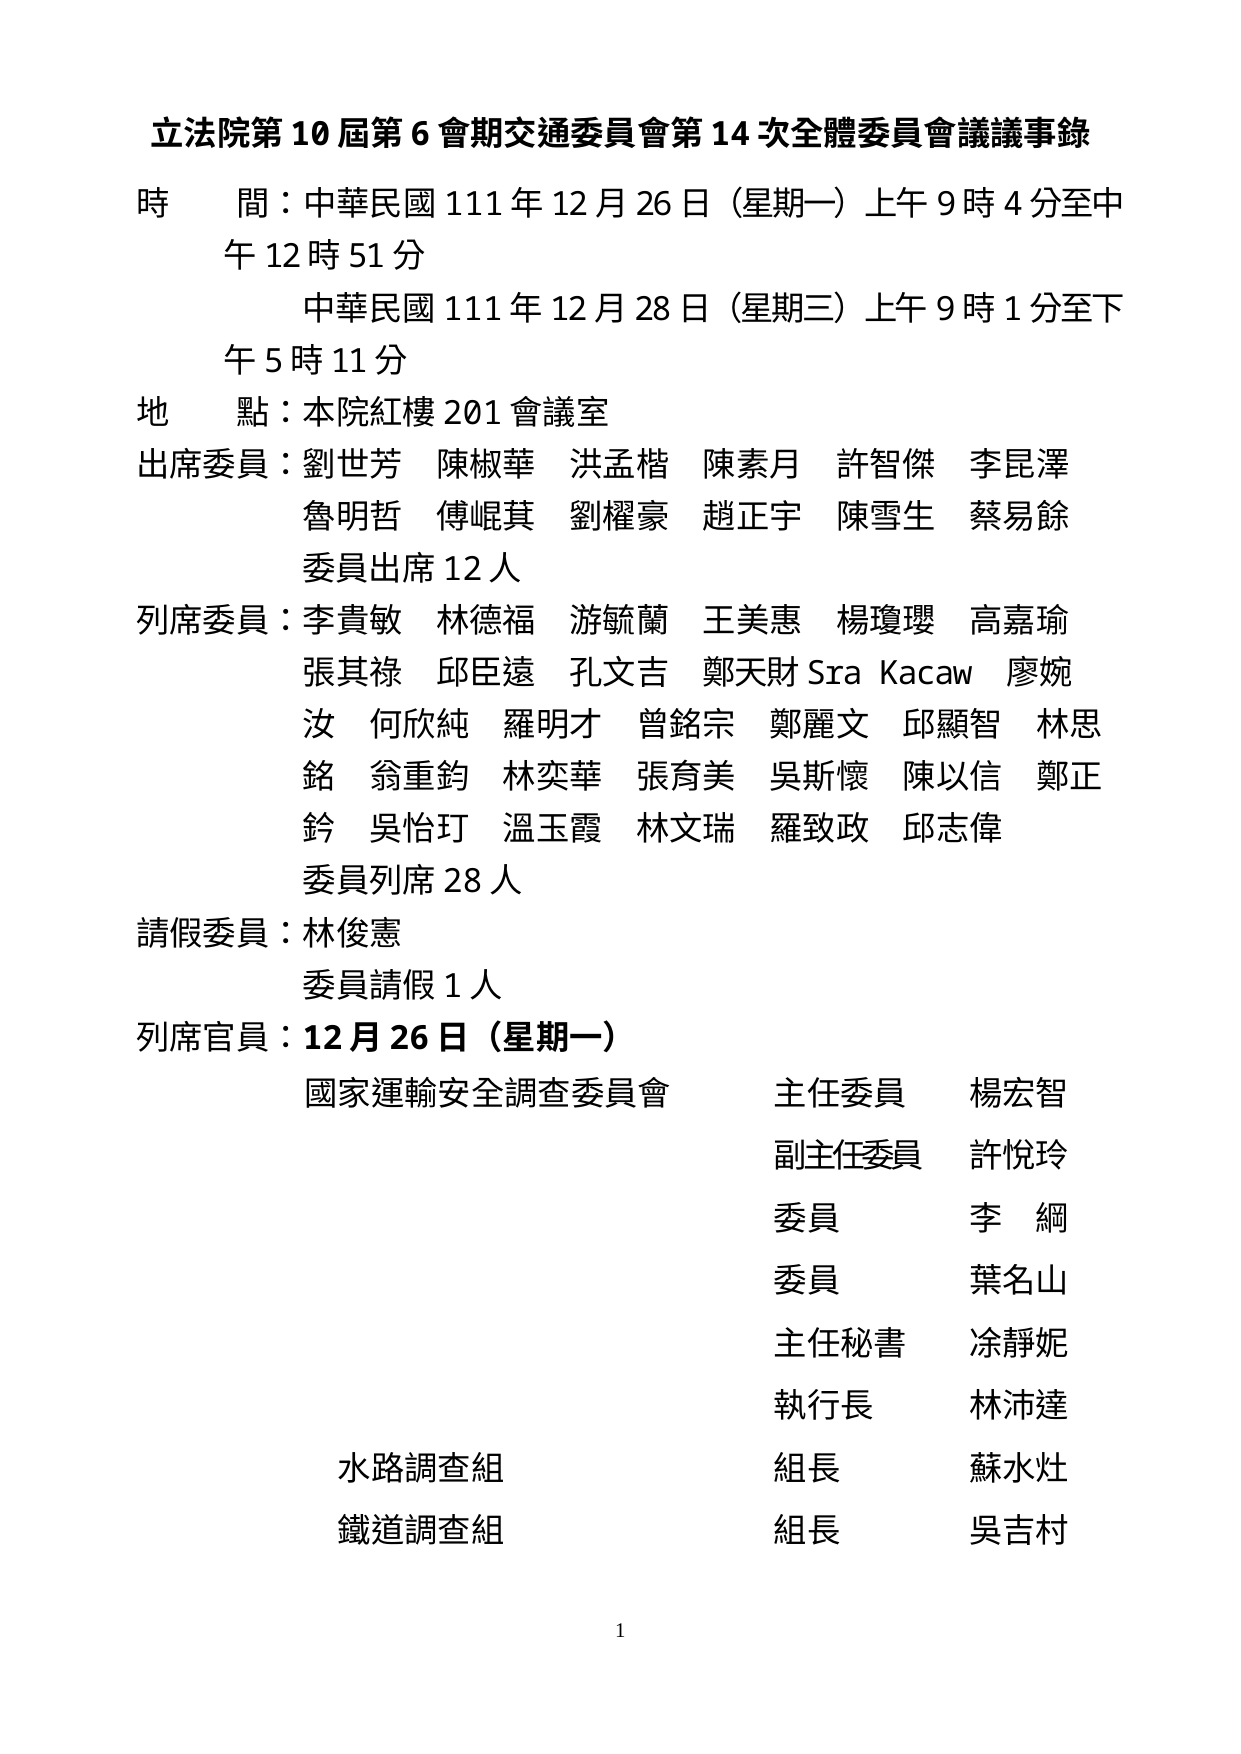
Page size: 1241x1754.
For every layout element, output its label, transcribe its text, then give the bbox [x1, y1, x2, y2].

table_cell 執行長 [762, 1372, 936, 1434]
table_cell [301, 1247, 762, 1309]
table_cell 李 綱 [936, 1185, 1102, 1247]
text 委員請假1人 [136, 955, 1104, 1007]
table_cell 委員 [762, 1185, 936, 1247]
text 中華民國111年12月28日（星期三）上午9時1分至下午5時11分 [223, 278, 1125, 382]
table_cell 許悅玲 [936, 1122, 1102, 1184]
table_cell 吳吉村 [936, 1497, 1102, 1559]
table_cell 水路調查組 [301, 1435, 762, 1497]
text 立法院第10屆第6會期交通委員會第14次全體委員會議議事錄 [136, 103, 1104, 155]
table_cell 林沛達 [936, 1372, 1102, 1434]
text 請假委員：林俊憲 [136, 903, 1104, 955]
table_cell 凃靜妮 [936, 1310, 1102, 1372]
table_header 國家運輸安全調查委員會 [301, 1060, 762, 1122]
table_cell 主任秘書 [762, 1310, 936, 1372]
table_cell [301, 1310, 762, 1372]
table_cell 委員 [762, 1247, 936, 1309]
table_cell 葉名山 [936, 1247, 1102, 1309]
table_cell 鐵道調查組 [301, 1497, 762, 1559]
table_cell [301, 1372, 762, 1434]
text 委員出席12人 [223, 539, 1125, 591]
text 委員列席28人 [136, 851, 1104, 903]
table_header 主任委員 [762, 1060, 936, 1122]
table_cell [301, 1122, 762, 1184]
text 地 點：本院紅樓201會議室 [136, 382, 1125, 434]
table_cell 副主任委員 [762, 1122, 936, 1184]
text 時 間：中華民國111年12月26日（星期一）上午9時4分至中午12時51分 [136, 174, 1125, 278]
text 列席官員：12月26日（星期一） [136, 1007, 1104, 1059]
table_cell 蘇水灶 [936, 1435, 1102, 1497]
table_cell 組長 [762, 1497, 936, 1559]
text 出席委員：劉世芳 陳椒華 洪孟楷 陳素月 許智傑 李昆澤 魯明哲 傅崐萁 劉櫂豪 趙正宇 陳雪生 蔡易餘 [136, 434, 1125, 539]
table_header 楊宏智 [936, 1060, 1102, 1122]
table_cell 組長 [762, 1435, 936, 1497]
text 列席委員：李貴敏 林德福 游毓蘭 王美惠 楊瓊瓔 高嘉瑜 張其祿 邱臣遠 孔文吉 鄭天財Sra Kacaw 廖婉汝 何欣純 羅明才 曾銘宗 鄭麗文 邱顯智 林思銘 翁重鈞 林奕華 張育美 吳斯懷 陳以信 鄭正鈐 吳怡玎 溫玉霞 林文瑞 羅致政 邱志偉 [136, 591, 1104, 851]
table_cell [301, 1185, 762, 1247]
